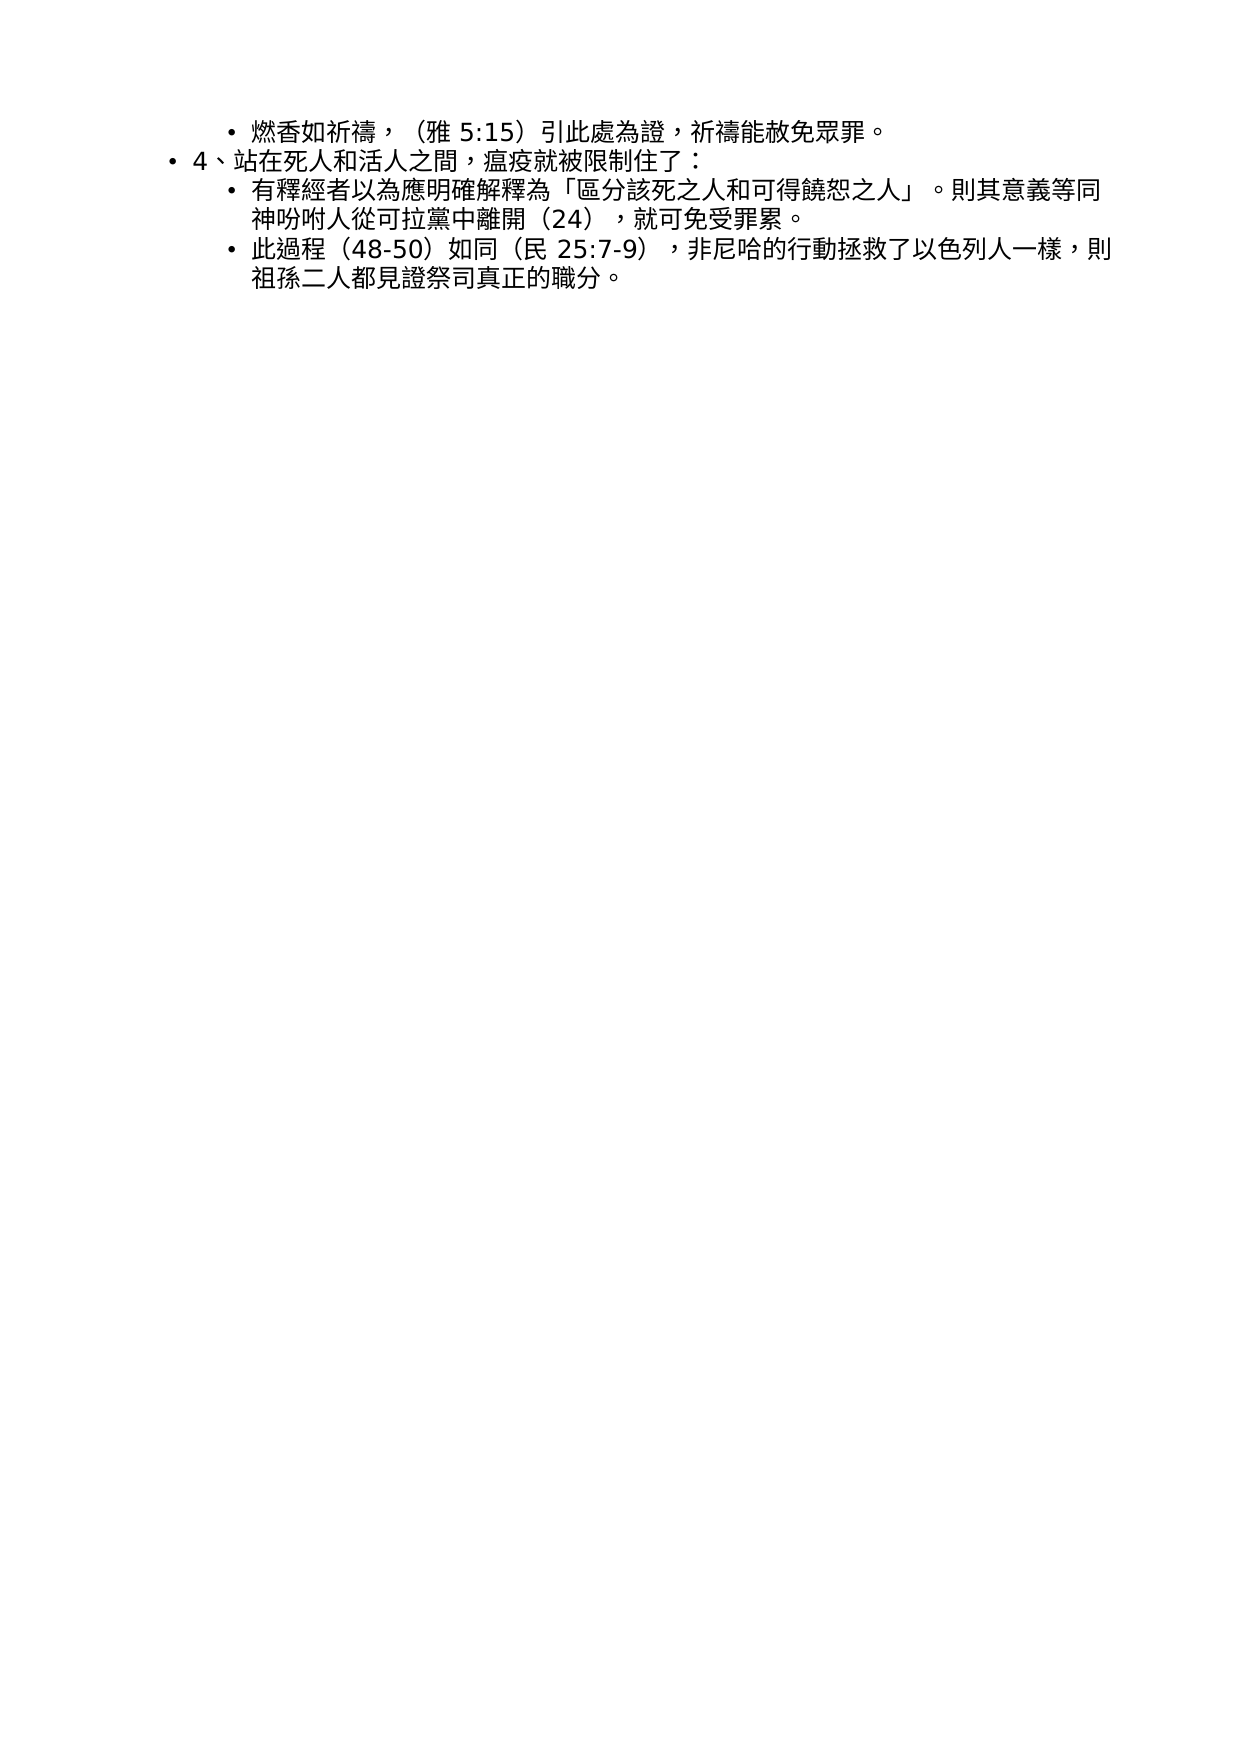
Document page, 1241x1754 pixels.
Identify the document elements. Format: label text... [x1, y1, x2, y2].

list 燃香如祈禱，（雅 5:15）引此處為證，祈禱能赦免眾罪。 [236, 118, 1122, 147]
list 有釋經者以為應明確解釋為「區分該死之人和可得饒恕之人」。則其意義等同神吩咐人從可拉黨中離開（24），就可免受罪累。 [236, 176, 1122, 235]
list 此過程（48-50）如同（民 25:7-9），非尼哈的行動拯救了以色列人一樣，則祖孫二人都見證祭司真正的職分。 [236, 235, 1122, 293]
list 4、站在死人和活人之間，瘟疫就被限制住了： [177, 147, 1122, 176]
